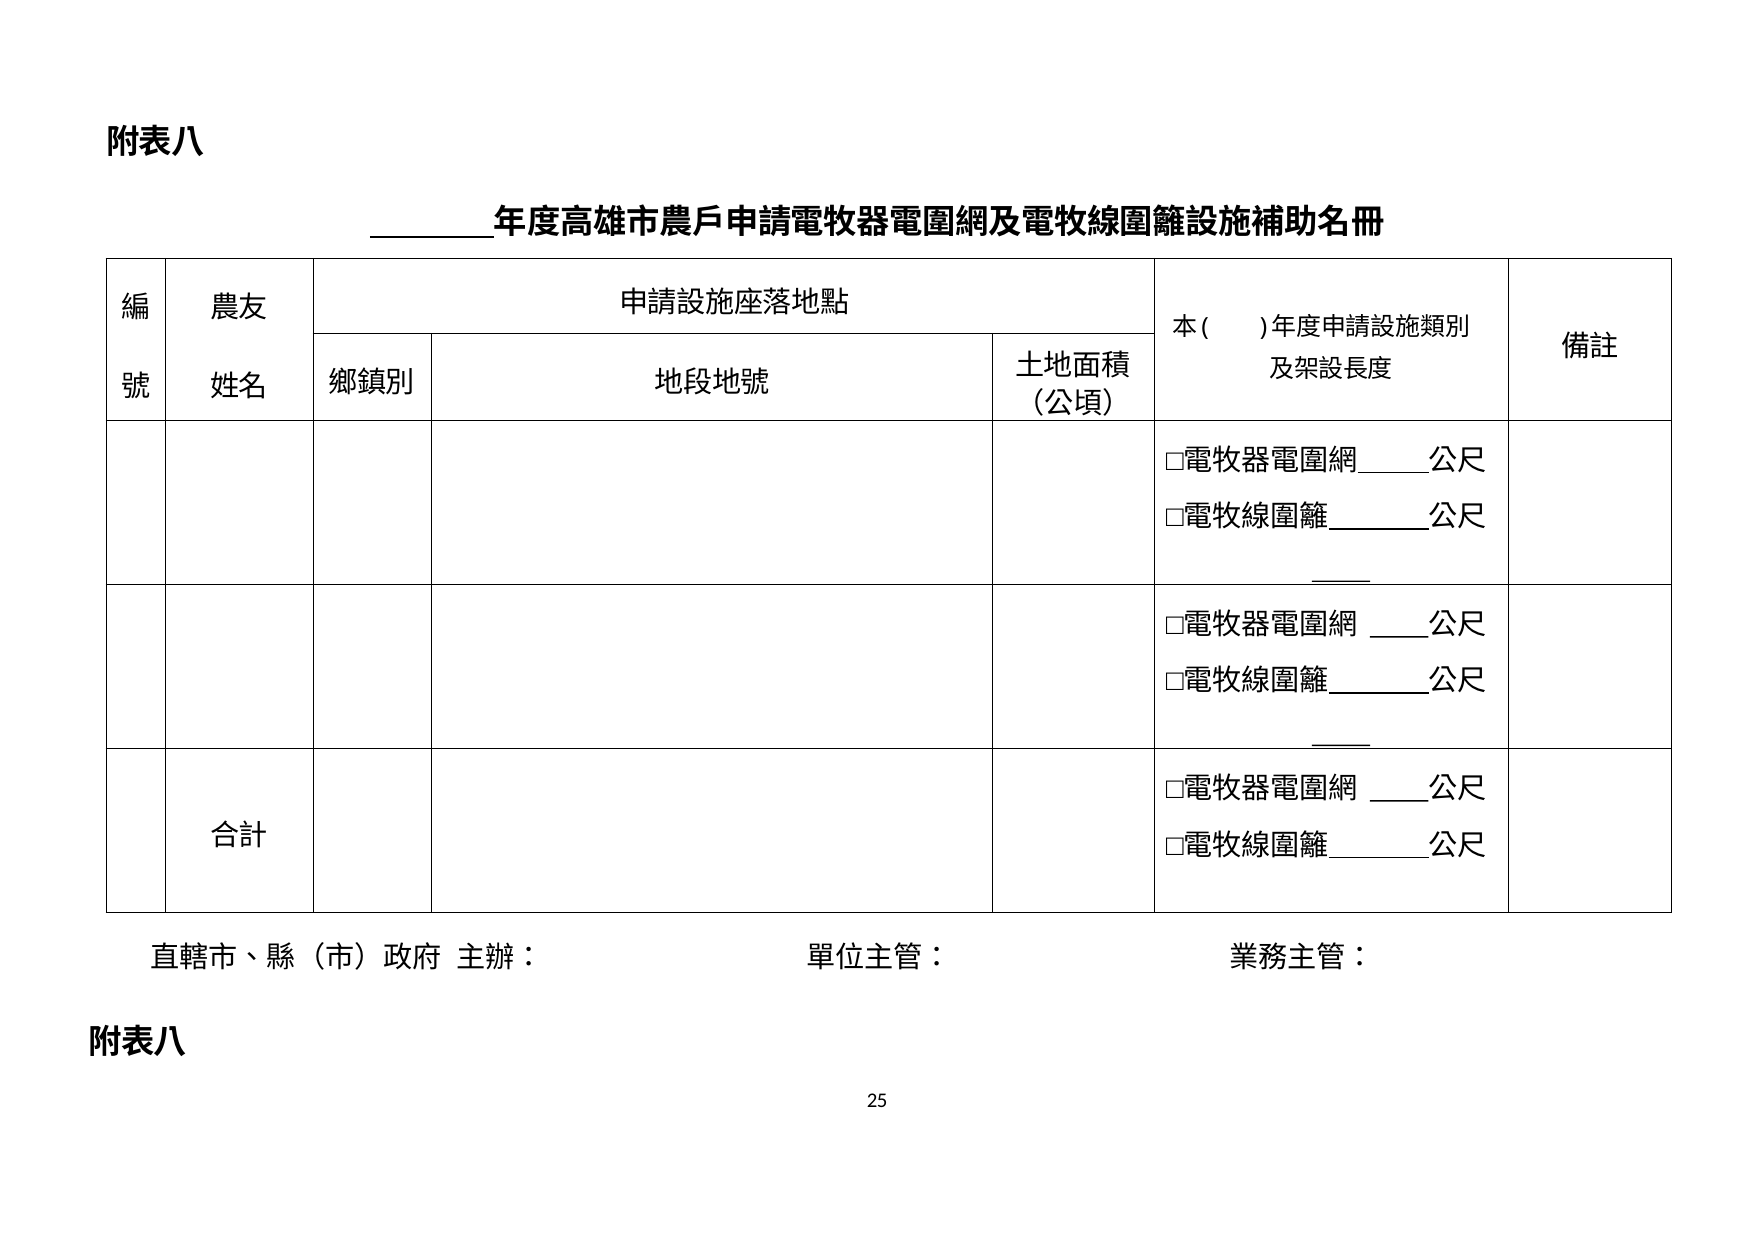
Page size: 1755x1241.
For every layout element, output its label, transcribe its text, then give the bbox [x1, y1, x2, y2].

table_cell [993, 421, 1154, 584]
subtitle 附表八 [106, 115, 1725, 163]
table_cell 鄉鎮別 [314, 334, 431, 419]
table_cell [1509, 585, 1671, 748]
table_cell [166, 421, 313, 584]
text 直轄市、縣（市）政府 主辦： 單位主管： 業務主管： [150, 933, 1725, 976]
table_cell [166, 585, 313, 748]
table_cell [107, 749, 165, 912]
table_cell 地段地號 [432, 334, 992, 419]
table_cell [993, 749, 1154, 912]
table_cell [107, 421, 165, 584]
table_cell [432, 421, 992, 584]
table_header 本( )年度申請設施類別及架設長度 [1155, 259, 1508, 419]
table_cell [993, 585, 1154, 748]
text 年度高雄市農戶申請電牧器電圍網及電牧線圍籬設施補助名冊 [88, 194, 1666, 243]
table_cell 土地面積 （公頃） [993, 334, 1154, 419]
table_cell [1509, 749, 1671, 912]
table_cell □電牧器電圍網 公尺 □電牧線圍籬 公尺 [1155, 749, 1508, 912]
table_cell [432, 749, 992, 912]
table_cell □電牧器電圍網 公尺 □電牧線圍籬 公尺 [1155, 421, 1508, 584]
table_cell [432, 585, 992, 748]
table_cell 合計 [166, 749, 313, 912]
table_header 農友 姓名 [166, 259, 313, 419]
table_cell □電牧器電圍網 公尺 □電牧線圍籬 公尺 [1155, 585, 1508, 748]
table_cell [314, 749, 431, 912]
table_cell [314, 585, 431, 748]
table_cell [1509, 421, 1671, 584]
table_header 備註 [1509, 259, 1671, 419]
table_cell [314, 421, 431, 584]
table_header 編 號 [107, 259, 165, 419]
table_header 申請設施座落地點 [314, 259, 1154, 333]
subtitle 附表八 [88, 1015, 1725, 1063]
table_cell [107, 585, 165, 748]
